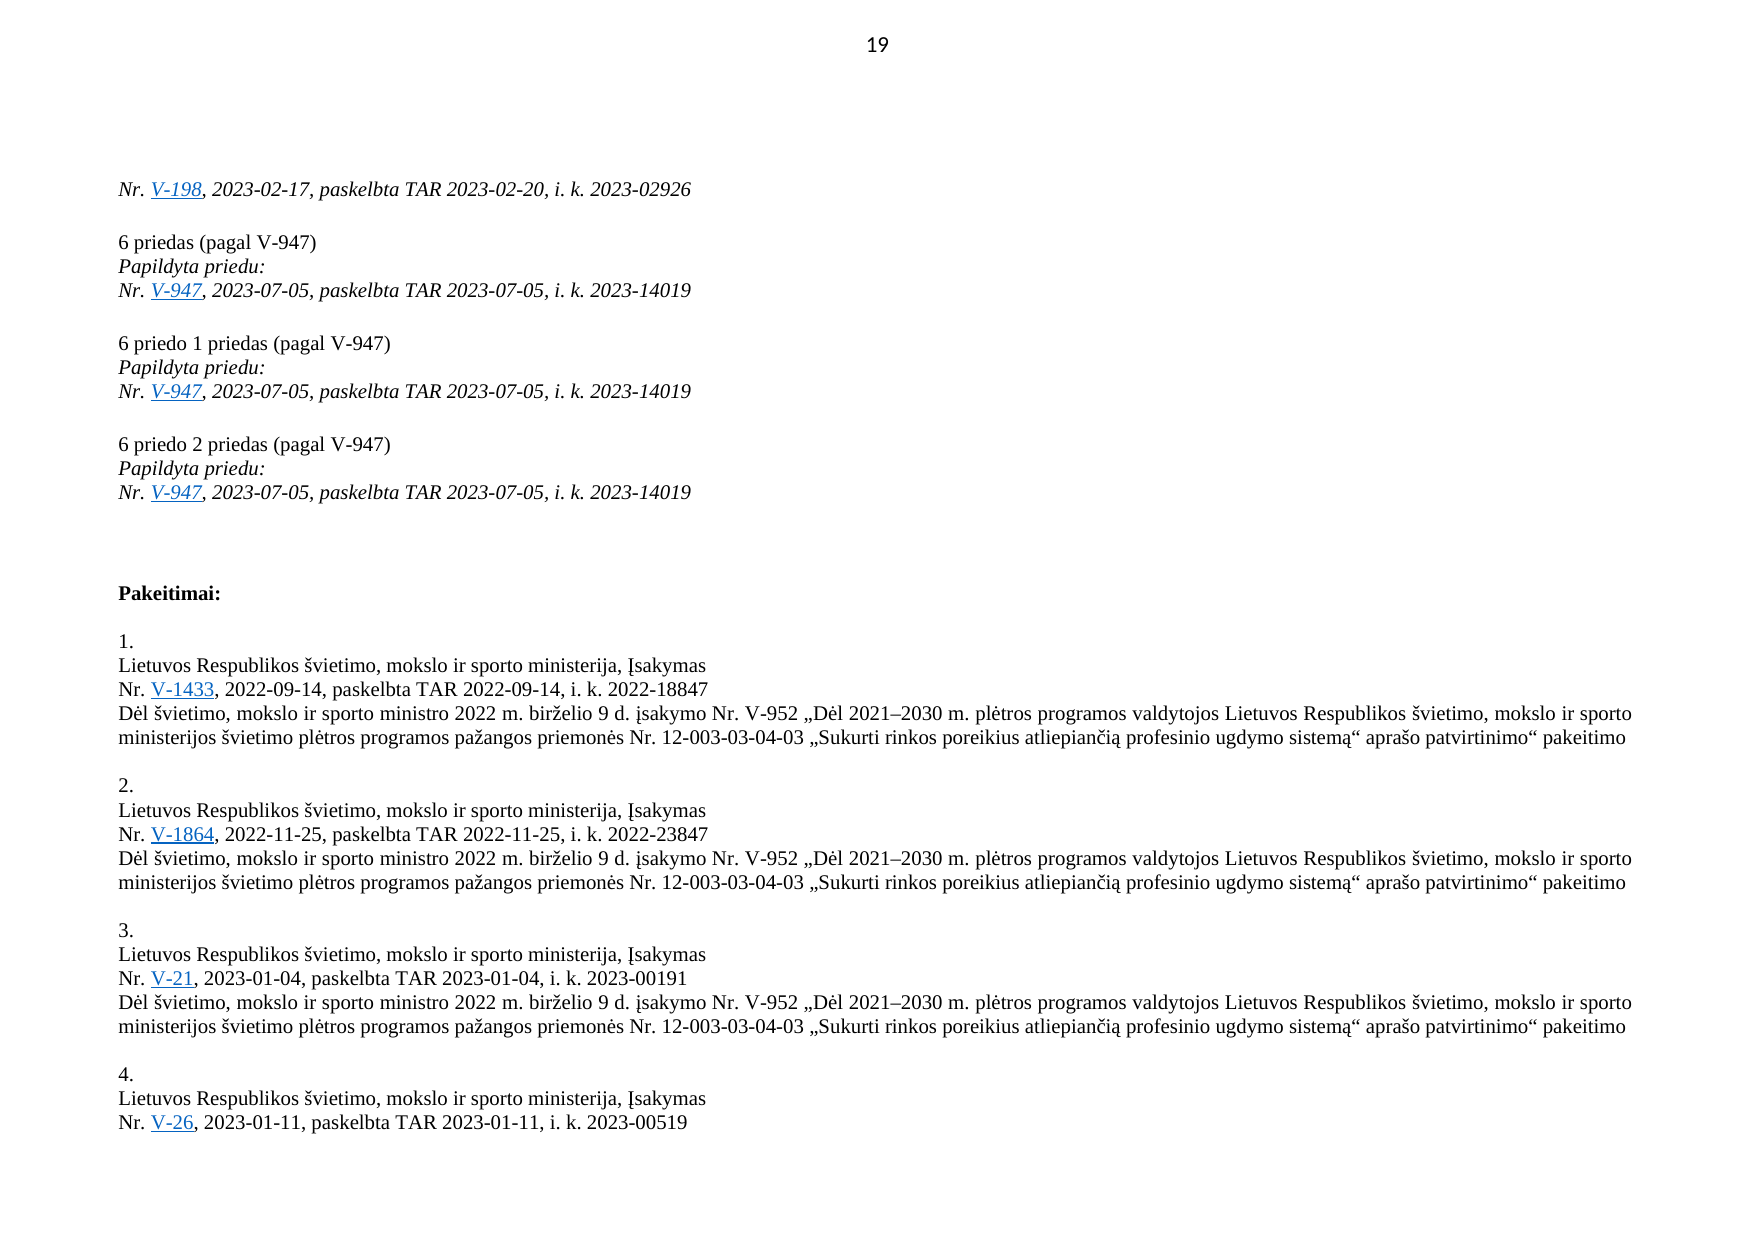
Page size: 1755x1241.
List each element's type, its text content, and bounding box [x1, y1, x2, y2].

text Lietuvos Respublikos švietimo, mokslo ir sporto ministerija, Įsakymas [118, 797, 1636, 822]
text 6 priedo 1 priedas (pagal V-947) [118, 331, 1636, 355]
text 1. [118, 629, 1636, 653]
text Nr. V-1433, 2022-09-14, paskelbta TAR 2022-09-14, i. k. 2022-18847 [118, 677, 1636, 701]
text Nr. V-947, 2023-07-05, paskelbta TAR 2023-07-05, i. k. 2023-14019 [118, 480, 1636, 504]
text Lietuvos Respublikos švietimo, mokslo ir sporto ministerija, Įsakymas [118, 1086, 1636, 1110]
text 2. [118, 773, 1636, 797]
text Papildyta priedu: [118, 355, 1636, 379]
text Nr. V-947, 2023-07-05, paskelbta TAR 2023-07-05, i. k. 2023-14019 [118, 379, 1636, 403]
text Papildyta priedu: [118, 254, 1636, 278]
text Nr. V-198, 2023-02-17, paskelbta TAR 2023-02-20, i. k. 2023-02926 [118, 177, 1636, 201]
text 4. [118, 1062, 1636, 1086]
text 3. [118, 918, 1636, 942]
text Dėl švietimo, mokslo ir sporto ministro 2022 m. birželio 9 d. įsakymo Nr. V-952 „Dėl 2021–2030 m. plėtros programos valdytojos Lietuvos Respublikos švietimo, mokslo ir sporto ministerijos švietimo plėtros programos pažangos priemonės Nr. 12-003-03-04-03 „Sukurti rinkos poreikius atliepiančią profesinio ugdymo sistemą“ aprašo patvirtinimo“ pakeitimo [118, 846, 1636, 894]
text Lietuvos Respublikos švietimo, mokslo ir sporto ministerija, Įsakymas [118, 942, 1636, 966]
text Dėl švietimo, mokslo ir sporto ministro 2022 m. birželio 9 d. įsakymo Nr. V-952 „Dėl 2021–2030 m. plėtros programos valdytojos Lietuvos Respublikos švietimo, mokslo ir sporto ministerijos švietimo plėtros programos pažangos priemonės Nr. 12-003-03-04-03 „Sukurti rinkos poreikius atliepiančią profesinio ugdymo sistemą“ aprašo patvirtinimo“ pakeitimo [118, 990, 1636, 1038]
text Nr. V-1864, 2022-11-25, paskelbta TAR 2022-11-25, i. k. 2022-23847 [118, 822, 1636, 846]
text 6 priedas (pagal V-947) [118, 230, 1636, 254]
text Nr. V-21, 2023-01-04, paskelbta TAR 2023-01-04, i. k. 2023-00191 [118, 966, 1636, 990]
text 6 priedo 2 priedas (pagal V-947) [118, 432, 1636, 456]
text Nr. V-947, 2023-07-05, paskelbta TAR 2023-07-05, i. k. 2023-14019 [118, 278, 1636, 302]
text Dėl švietimo, mokslo ir sporto ministro 2022 m. birželio 9 d. įsakymo Nr. V-952 „Dėl 2021–2030 m. plėtros programos valdytojos Lietuvos Respublikos švietimo, mokslo ir sporto ministerijos švietimo plėtros programos pažangos priemonės Nr. 12-003-03-04-03 „Sukurti rinkos poreikius atliepiančią profesinio ugdymo sistemą“ aprašo patvirtinimo“ pakeitimo [118, 701, 1636, 749]
text Nr. V-26, 2023-01-11, paskelbta TAR 2023-01-11, i. k. 2023-00519 [118, 1110, 1636, 1134]
text Papildyta priedu: [118, 456, 1636, 480]
text Pakeitimai: [118, 581, 1636, 605]
text Lietuvos Respublikos švietimo, mokslo ir sporto ministerija, Įsakymas [118, 653, 1636, 677]
